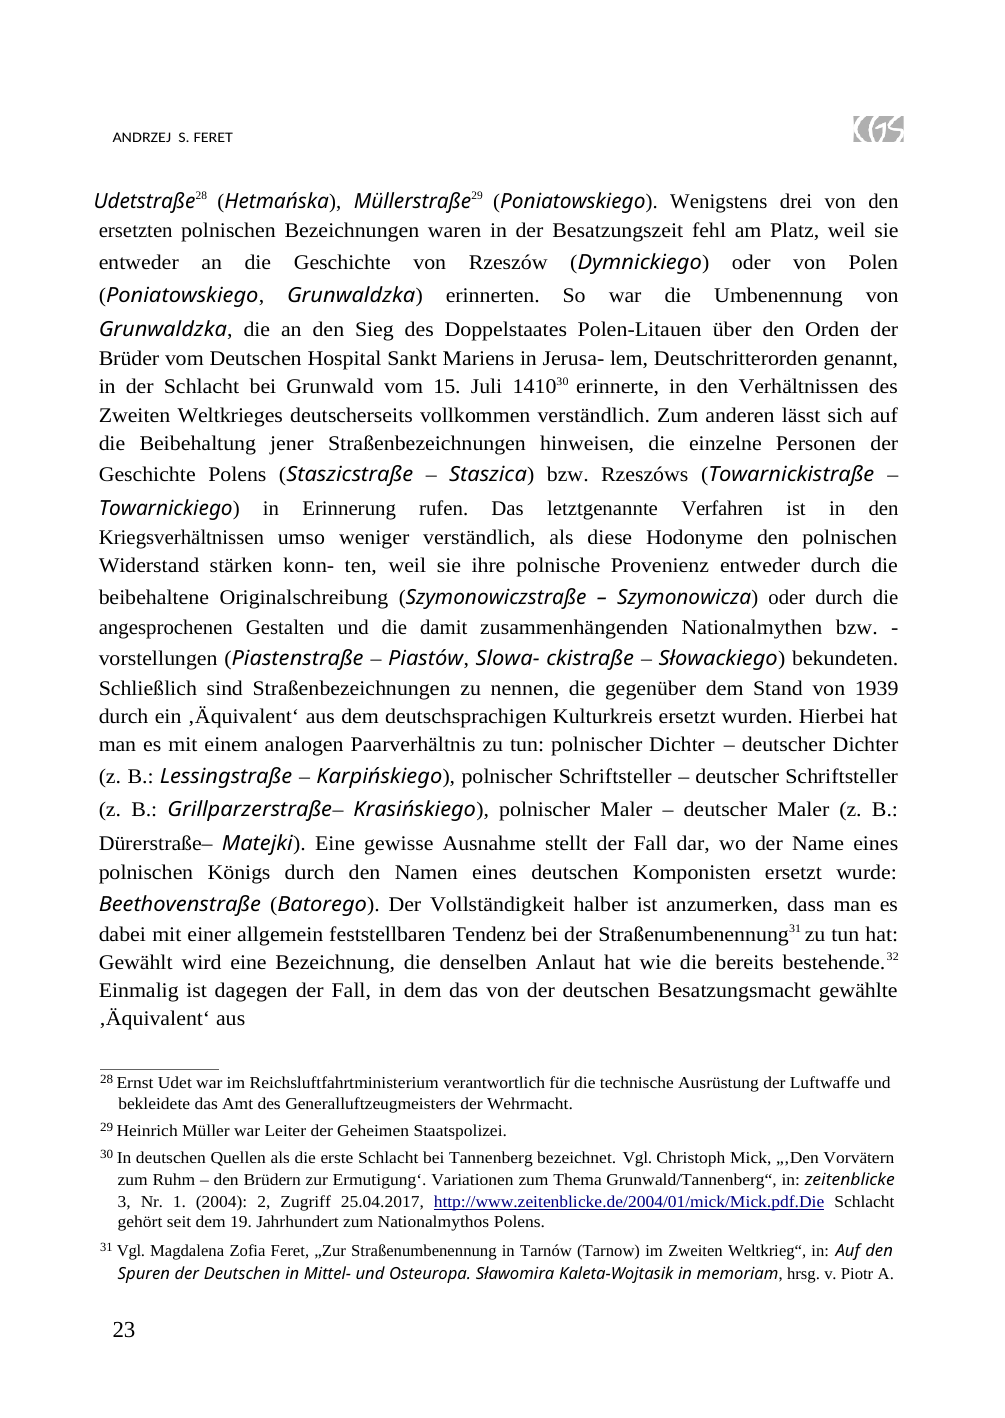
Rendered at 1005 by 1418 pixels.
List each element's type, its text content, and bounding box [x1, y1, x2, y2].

text Udetstraße28 (Hetmańska), Müllerstraße29 (Poniatowskiego). Wenigstens drei von den ersetzten polnischen Bezeichnungen waren in der Besatzungszeit fehl am Platz, weil sie entweder an die Geschichte von Rzeszów (Dymnickiego) oder von Polen (Poniatowskiego, Grunwaldzka) erinnerten. So war die Umbenennung von Grunwaldzka, die an den Sieg des Doppelstaates Polen-Litauen über den Orden der Brüder vom Deutschen Hospital Sankt Mariens in Jerusa- lem, Deutschritterorden genannt, in der Schlacht bei Grunwald vom 15. Juli 141030 erinnerte, in den Verhältnissen des Zweiten Weltkrieges deutscherseits vollkommen verständlich. Zum anderen lässt sich auf die Beibehaltung jener Straßenbezeichnungen hinweisen, die einzelne Personen der Geschichte Polens (Staszicstraße – Staszica) bzw. Rzeszóws (Towarnickistraße – Towarnickiego) in Erinnerung rufen. Das letztgenannte Verfahren ist in den Kriegsverhältnissen umso weniger verständlich, als diese Hodonyme den polnischen Widerstand stärken konn- ten, weil sie ihre polnische Provenienz entweder durch die beibehaltene Originalschreibung (Szymonowiczstraße – Szymonowicza) oder durch die angesprochenen Gestalten und die damit zusammenhängenden Nationalmythen bzw. -vorstellungen (Piastenstraße – Piastów, Slowa- ckistraße – Słowackiego) bekundeten. Schließlich sind Straßenbezeichnungen zu nennen, die gegenüber dem Stand von 1939 durch ein ‚Äquivalent‘ aus dem deutschsprachigen Kulturkreis ersetzt wurden. Hierbei hat man es mit einem analogen Paarverhältnis zu tun: polnischer Dichter – deutscher Dichter (z. B.: Lessingstraße – Karpińskiego), polnischer Schriftsteller – deutscher Schriftsteller (z. B.: Grillparzerstraße– Krasińskiego), polnischer Maler – deutscher Maler (z. B.: Dürerstraße– Matejki). Eine gewisse Ausnahme stellt der Fall dar, wo der Name eines polnischen Königs durch den Namen eines deutschen Komponisten ersetzt wurde: Beethovenstraße (Batorego). Der Vollständigkeit halber ist anzumerken, dass man es dabei mit einer allgemein feststellbaren Tendenz bei der Straßenumbenennung31 zu tun hat: Gewählt wird eine Bezeichnung, die denselben Anlaut hat wie die bereits bestehende.32 Einmalig ist dagegen der Fall, in dem das von der deutschen Besatzungsmacht gewählte ‚Äquivalent‘ aus [93, 186, 898, 1030]
text 28 Ernst Udet war im Reichsluftfahrtministerium verantwortlich für die technische Ausrüstung der Luftwaffe und bekleidete das Amt des Generalluftzeugmeisters der Wehrmacht. [100, 1072, 892, 1113]
text 30 In deutschen Quellen als die erste Schlacht bei Tannenberg bezeichnet. Vgl. Christoph Mick, „‚Den Vorvätern zum Ruhm – den Brüdern zur Ermutigung‘. Variationen zum Thema Grunwald/Tannenberg“, in: zeitenblicke 3, Nr. 1. (2004): 2, Zugriff 25.04.2017, http://www.zeitenblicke.de/2004/01/mick/Mick.pdf.Die Schlacht gehört seit dem 19. Jahrhundert zum Nationalmythos Polens. [100, 1147, 895, 1231]
text 29 Heinrich Müller war Leiter der Geheimen Staatspolizei. [100, 1120, 910, 1139]
text 31 Vgl. Magdalena Zofia Feret, „Zur Straßenumbenennung in Tarnów (Tarnow) im Zweiten Weltkrieg“, in: Auf den Spuren der Deutschen in Mittel- und Osteuropa. Sławomira Kaleta-Wojtasik in memoriam, hrsg. v. Piotr A. [100, 1238, 895, 1284]
picture [853, 116, 904, 142]
